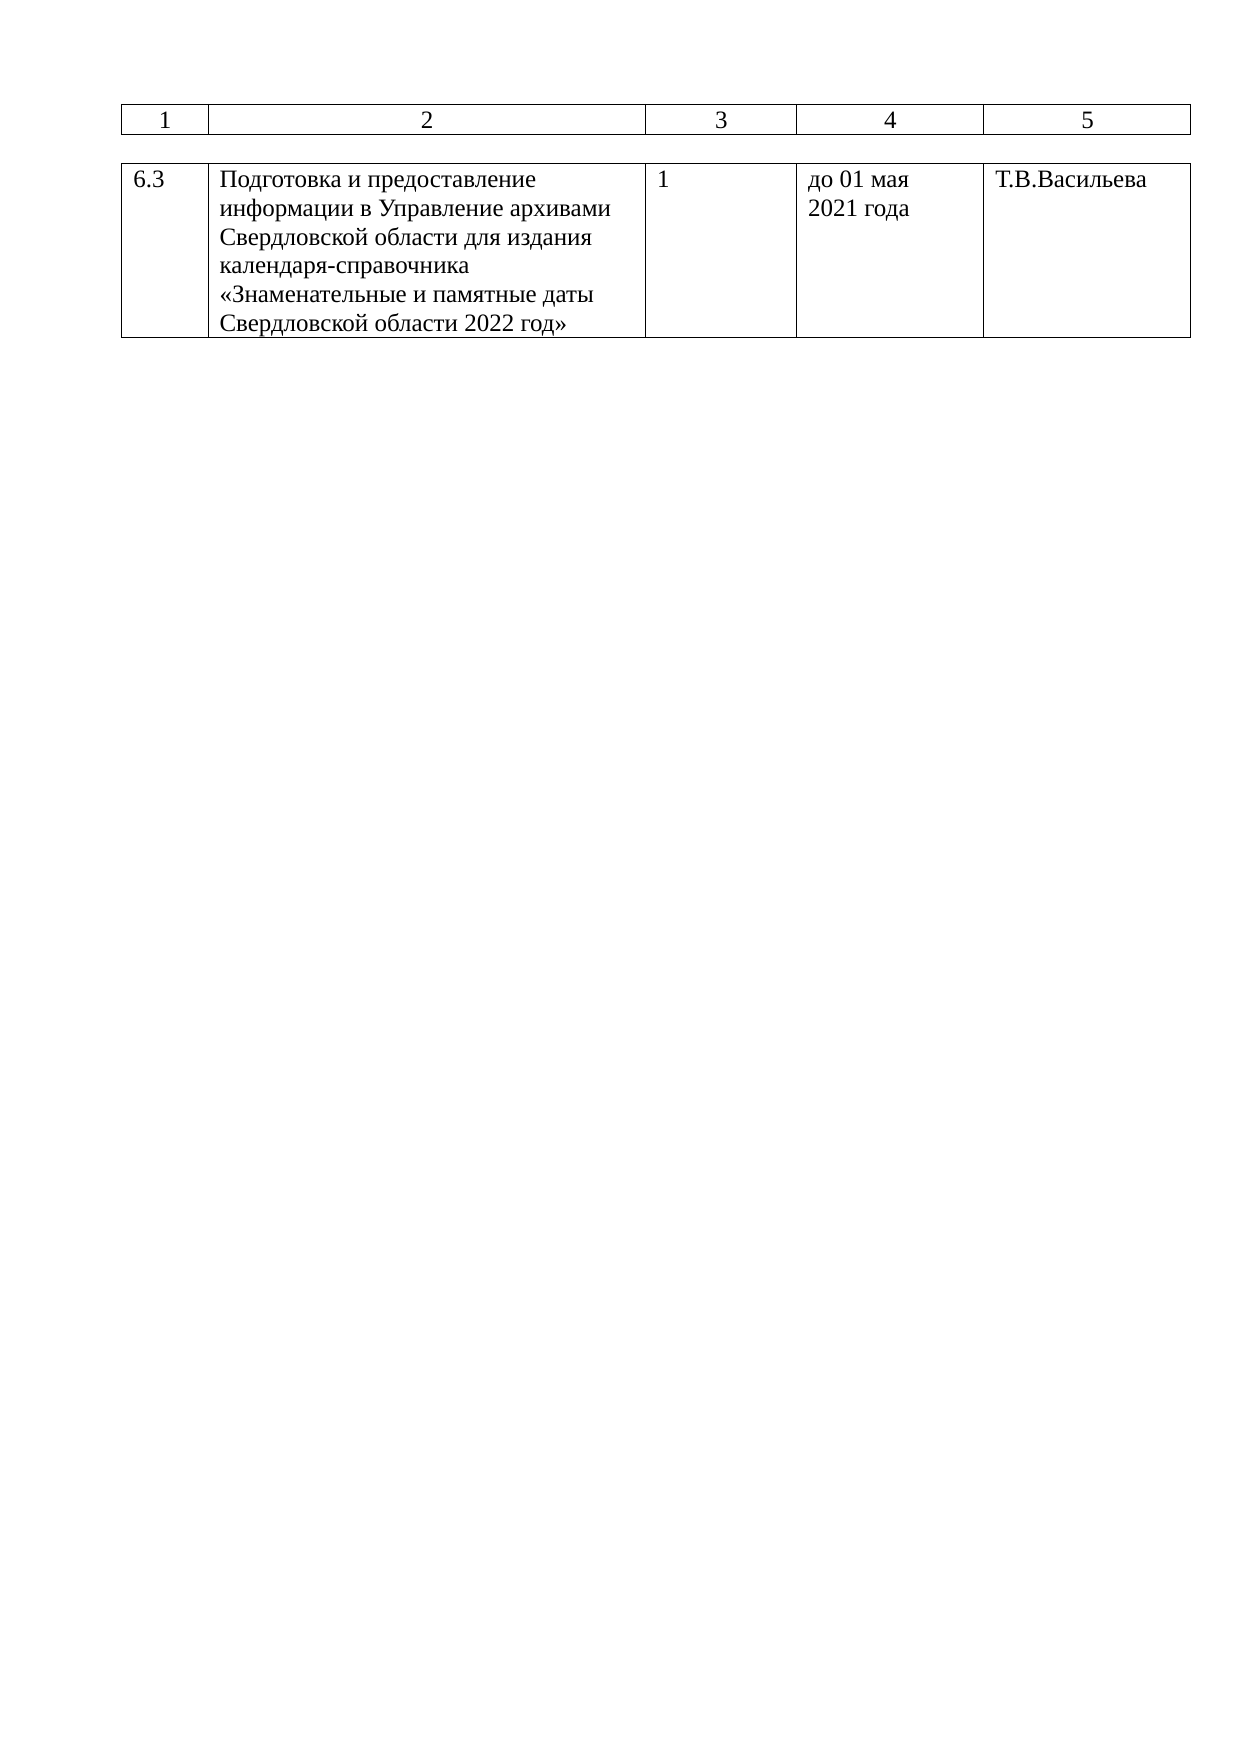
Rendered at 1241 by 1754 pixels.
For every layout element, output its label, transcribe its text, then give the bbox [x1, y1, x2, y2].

table_cell 1 [646, 164, 796, 337]
table_cell 6.3 [122, 164, 208, 337]
table_cell Подготовка и предоставление информации в Управление архивами Свердловской области для издания календаря-справочника «Знаменательные и памятные даты Свердловской области 2022 год» [209, 164, 645, 337]
table_cell Т.В.Васильева [984, 164, 1190, 337]
table_cell до 01 мая 2021 года [797, 164, 983, 337]
